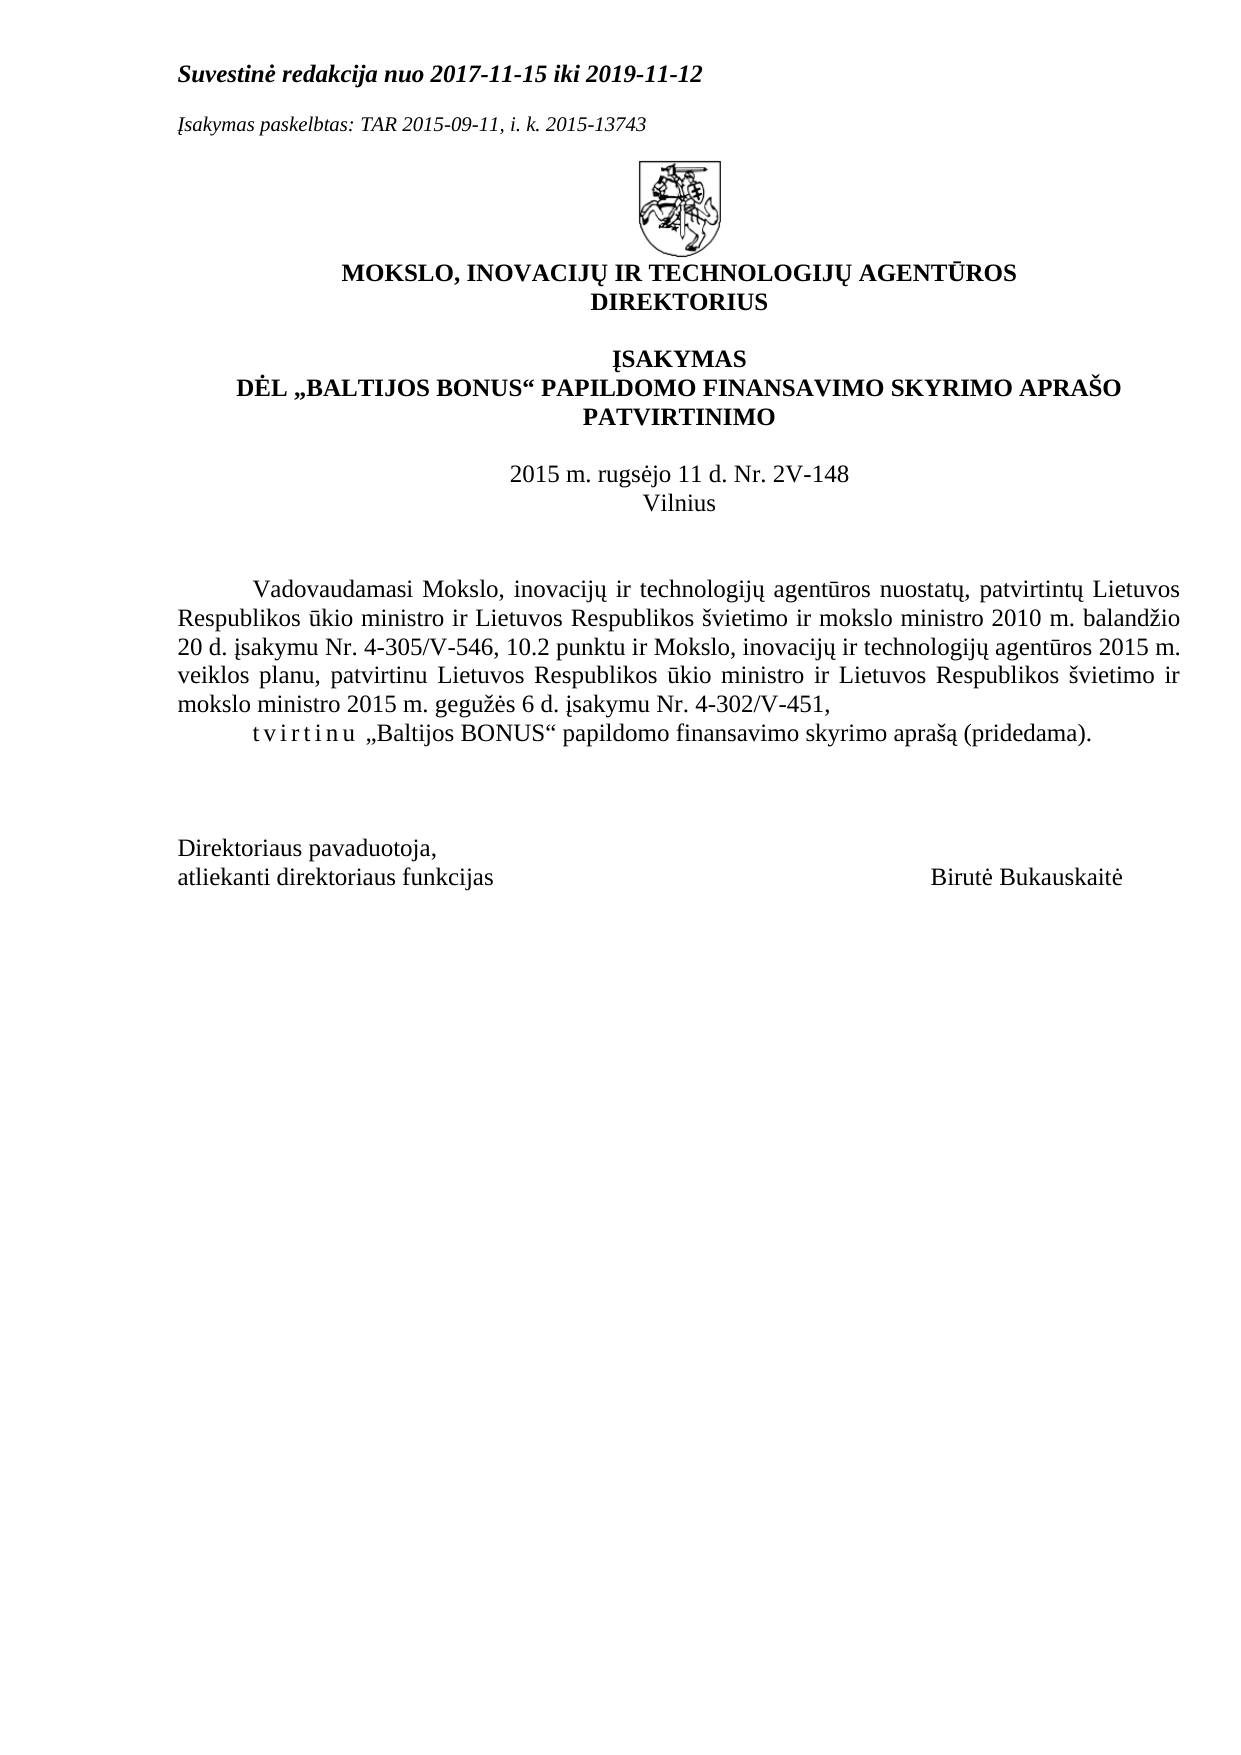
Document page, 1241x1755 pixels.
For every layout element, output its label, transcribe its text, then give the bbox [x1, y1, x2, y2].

text Vilnius [177, 488, 1181, 517]
text Vadovaudamasi Mokslo, inovacijų ir technologijų agentūros nuostatų, patvirtintų Lietuvos Respublikos ūkio ministro ir Lietuvos Respublikos švietimo ir mokslo ministro 2010 m. balandžio 20 d. įsakymu Nr. 4-305/V-546, 10.2 punktu ir Mokslo, inovacijų ir technologijų agentūros 2015 m. veiklos planu, patvirtinu Lietuvos Respublikos ūkio ministro ir Lietuvos Respublikos švietimo ir mokslo ministro 2015 m. gegužės 6 d. įsakymu Nr. 4-302/V-451, [177, 574, 1181, 718]
text atliekanti direktoriaus funkcijas Birutė Bukauskaitė [177, 862, 1181, 890]
text DĖL „BALTIJOS BONUS“ PAPILDOMO FINANSAVIMO SKYRIMO APRAŠO PATVIRTINIMO [177, 373, 1181, 430]
text MOKSLO, inovacijų IR TECHNOLOGIJŲ AGENTŪROS [177, 258, 1181, 287]
text Įsakymas paskelbtas: TAR 2015-09-11, i. k. 2015-13743 [177, 112, 1181, 136]
text Suvestinė redakcija nuo 2017-11-15 iki 2019-11-12 [177, 59, 1181, 88]
text DIREKTORIUS [177, 287, 1181, 315]
text 2015 m. rugsėjo 11 d. Nr. 2V-148 [177, 459, 1181, 488]
text Direktoriaus pavaduotoja, [177, 833, 1181, 862]
text tvirtinu „Baltijos BONUS“ papildomo finansavimo skyrimo aprašą (pridedama). [177, 718, 1181, 747]
text ĮSAKYMAS [177, 344, 1181, 373]
